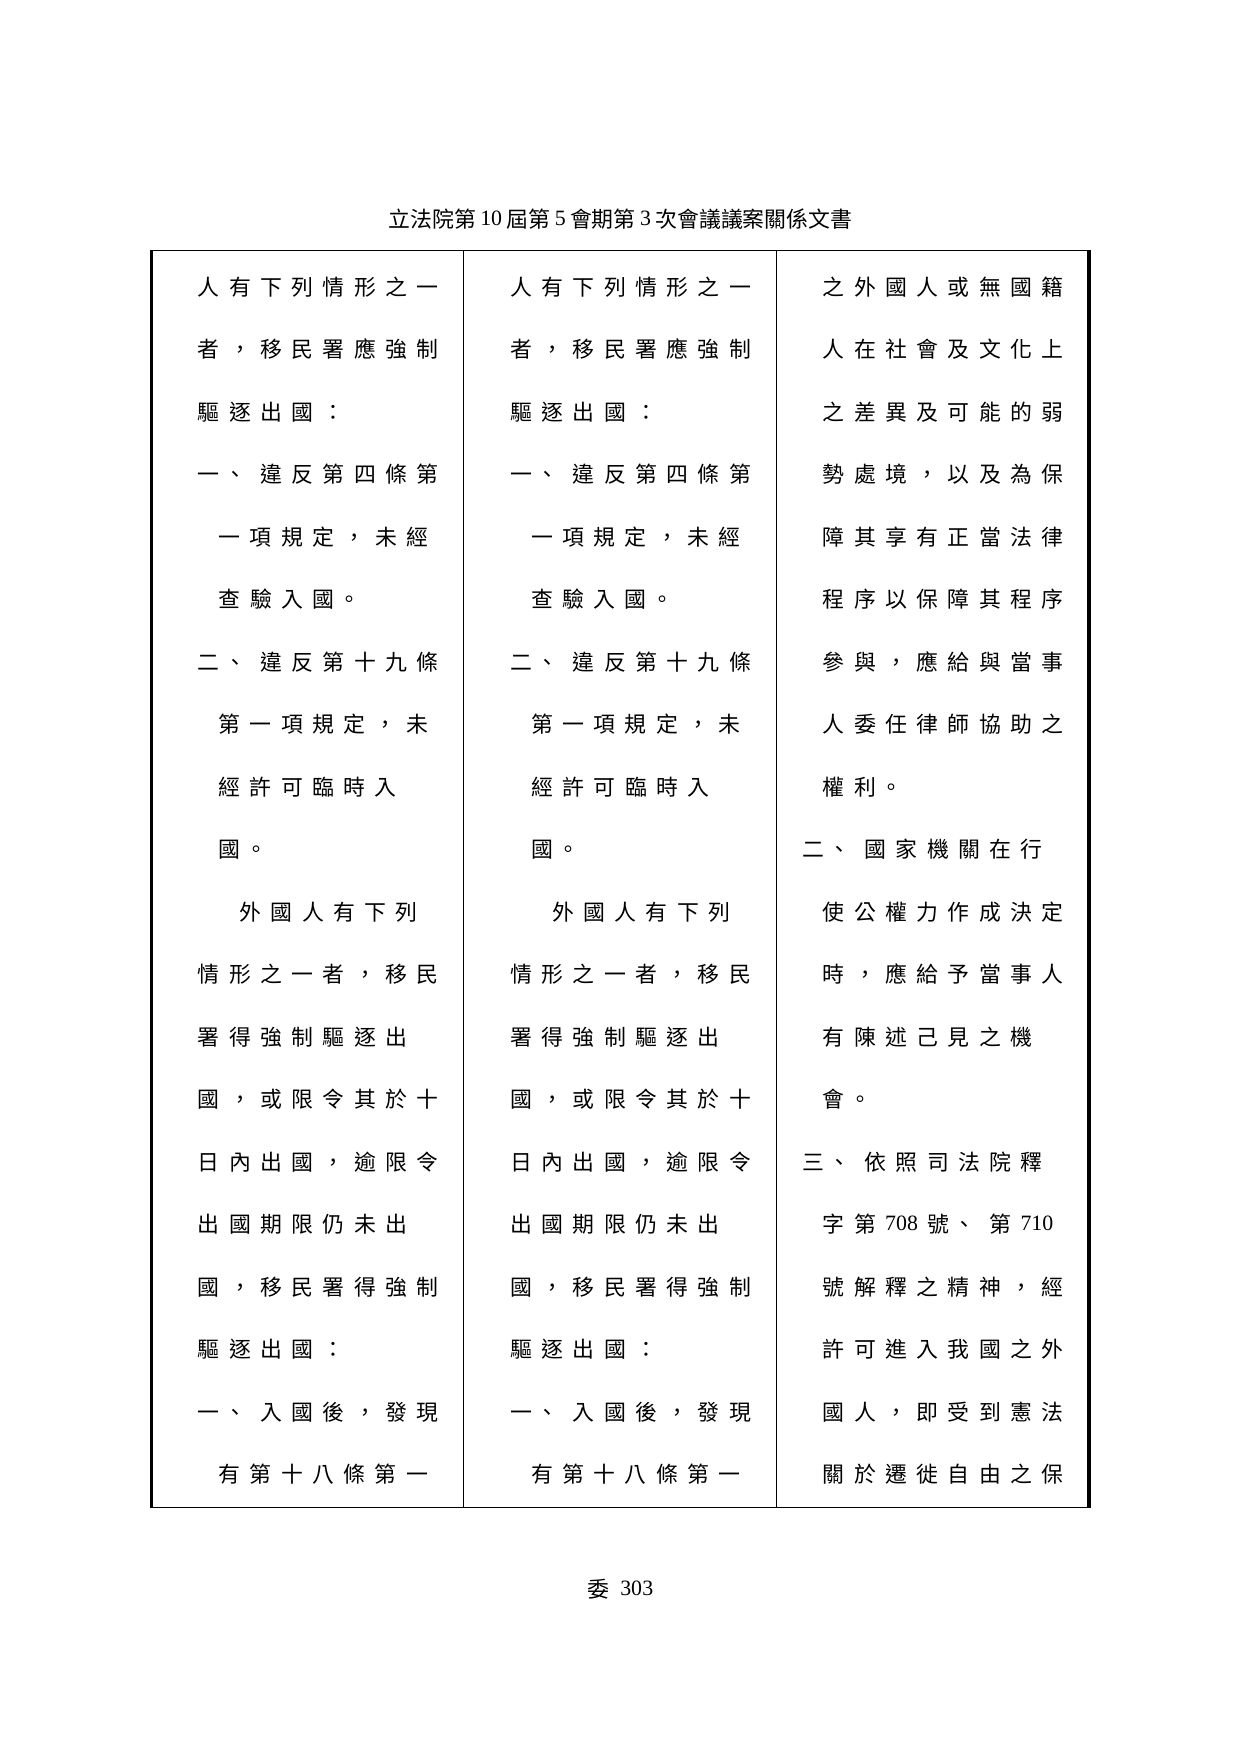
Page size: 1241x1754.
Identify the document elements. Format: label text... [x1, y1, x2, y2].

table_cell 之外國人或無國籍人在社會及文化上之差異及可能的弱勢處境，以及為保障其享有正當法律程序以保障其程序參與，應給與當事人委任律師協助之權利。 二、國家機關在行使公權力作成決定時，應給予當事人有陳述己見之機會。 三、依照司法院釋字第708號、第710號解釋之精神，經許可進入我國之外國人，即受到憲法關於遷徙自由之保 [777, 251, 1087, 1507]
table_cell 人有下列情形之一者，移民署應強制驅逐出國： 一、違反第四條第一項規定，未經查驗入國。 二、違反第十九條第一項規定，未經許可臨時入國。 外國人有下列情形之一者，移民署得強制驅逐出國，或限令其於十日內出國，逾限令出國期限仍未出國，移民署得強制驅逐出國： 一、入國後，發現有第十八條第一 [464, 251, 776, 1507]
table_cell 人有下列情形之一者，移民署應強制驅逐出國： 一、違反第四條第一項規定，未經查驗入國。 二、違反第十九條第一項規定，未經許可臨時入國。 外國人有下列情形之一者，移民署得強制驅逐出國，或限令其於十日內出國，逾限令出國期限仍未出國，移民署得強制驅逐出國： 一、入國後，發現有第十八條第一 [153, 251, 463, 1507]
